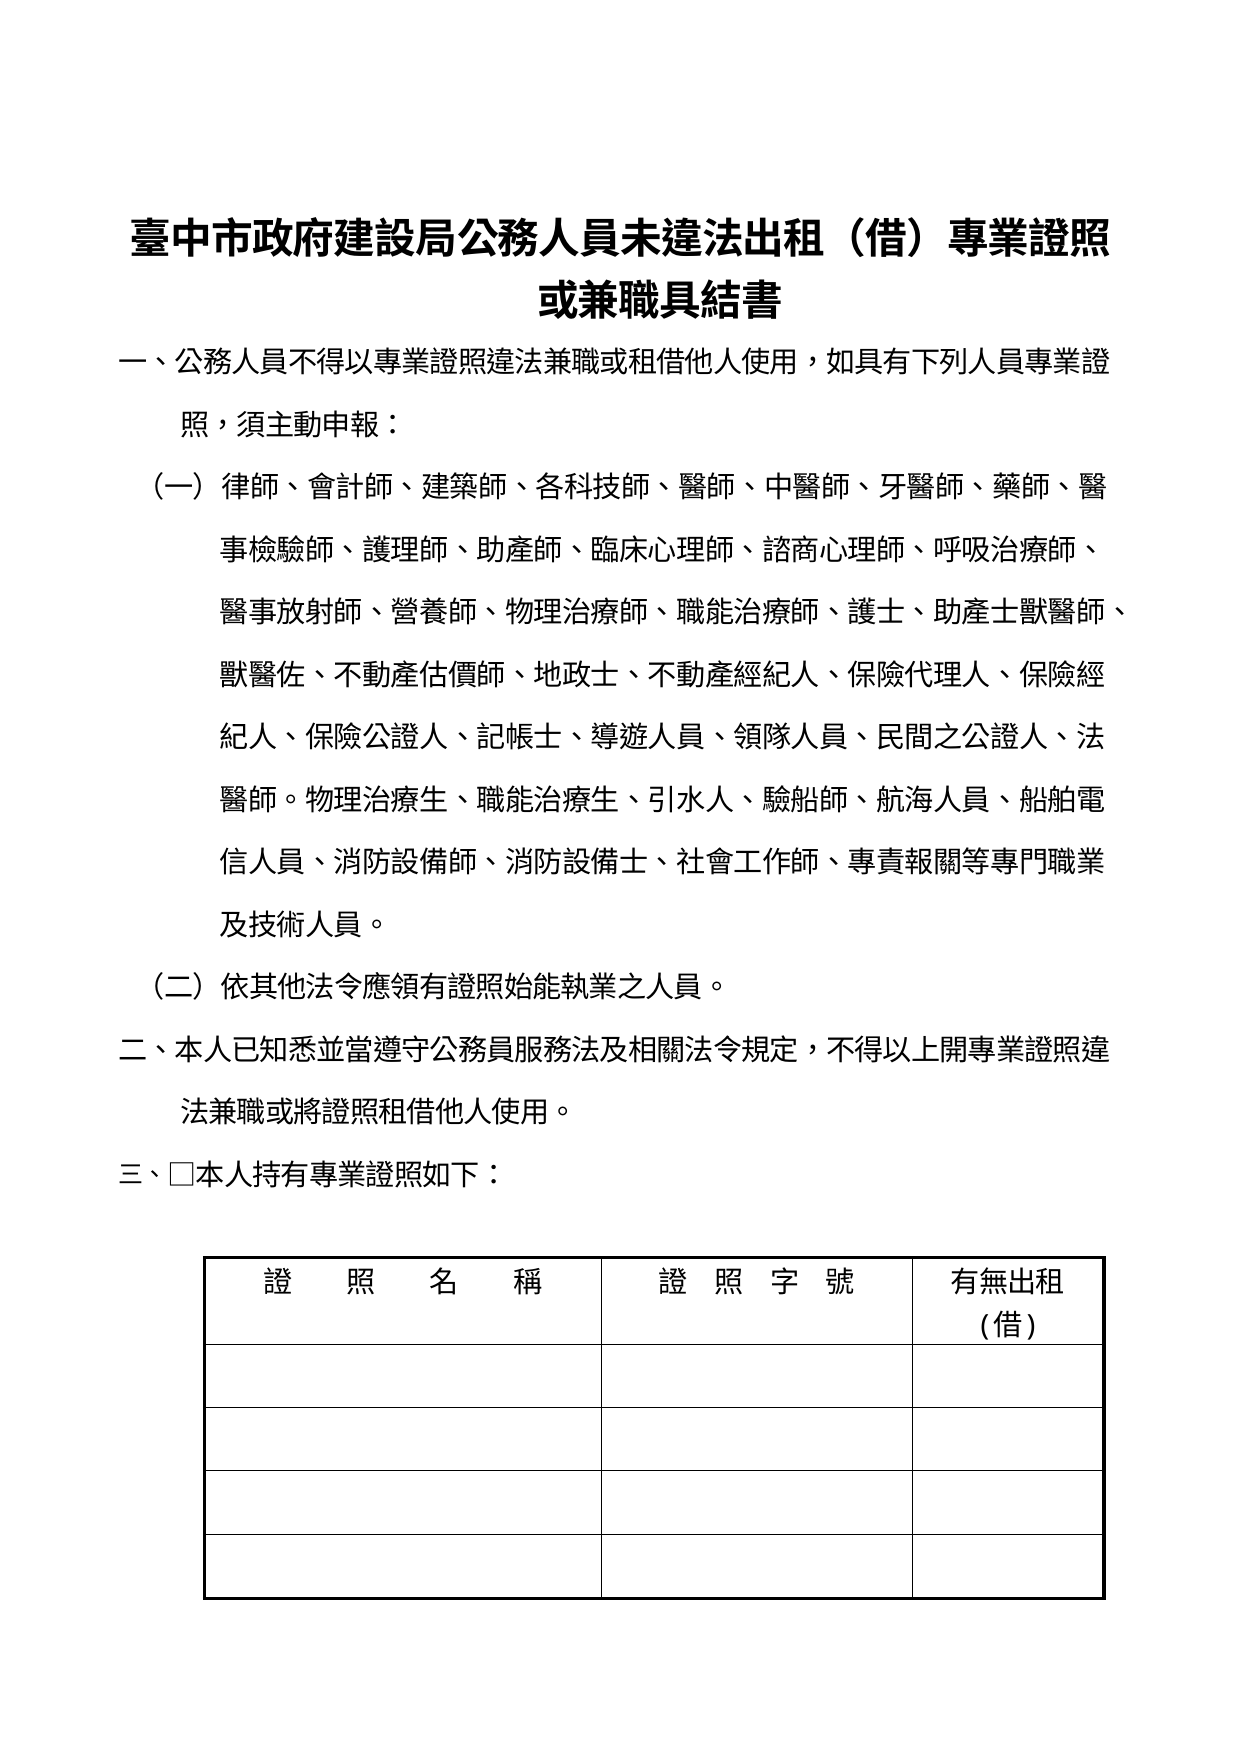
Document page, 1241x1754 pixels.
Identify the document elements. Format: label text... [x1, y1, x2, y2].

table_header 證 照 名 稱 [206, 1259, 601, 1344]
table_cell [206, 1535, 601, 1597]
table_cell [602, 1535, 912, 1597]
table_cell [206, 1345, 601, 1407]
table_header 證 照 字 號 [602, 1259, 912, 1344]
table_cell [913, 1471, 1102, 1533]
table_cell [913, 1345, 1102, 1407]
table_cell [913, 1535, 1102, 1597]
text （二）依其他法令應領有證照始能執業之人員。 [136, 943, 1122, 1006]
table_cell [206, 1471, 601, 1533]
table_cell [602, 1471, 912, 1533]
table_cell [602, 1345, 912, 1407]
text 二、本人已知悉並當遵守公務員服務法及相關法令規定，不得以上開專業證照違法兼職或將證照租借他人使用。 [118, 1006, 1122, 1131]
table_cell [913, 1408, 1102, 1470]
text 三、□本人持有專業證照如下： [118, 1131, 1122, 1193]
table_cell [602, 1408, 912, 1470]
table_header 有無出租(借) [913, 1259, 1102, 1344]
table_cell [206, 1408, 601, 1470]
text 一、公務人員不得以專業證照違法兼職或租借他人使用，如具有下列人員專業證照，須主動申報： [118, 318, 1122, 443]
text （一）律師、會計師、建築師、各科技師、醫師、中醫師、牙醫師、藥師、醫事檢驗師、護理師、助產師、臨床心理師、諮商心理師、呼吸治療師、醫事放射師、營養師、物理治療師、職能治療師、護士、助產士獸醫師、獸醫佐、不動產估價師、地政士、不動產經紀人、保險代理人、保險經紀人、保險公證人、記帳士、導遊人員、領隊人員、民間之公證人、法醫師。物理治療生、職能治療生、引水人、驗船師、航海人員、船舶電信人員、消防設備師、消防設備士、社會工作師、專責報關等專門職業及技術人員。 [136, 443, 1122, 943]
text 臺中市政府建設局公務人員未違法出租（借）專業證照或兼職具結書 [118, 193, 1122, 318]
